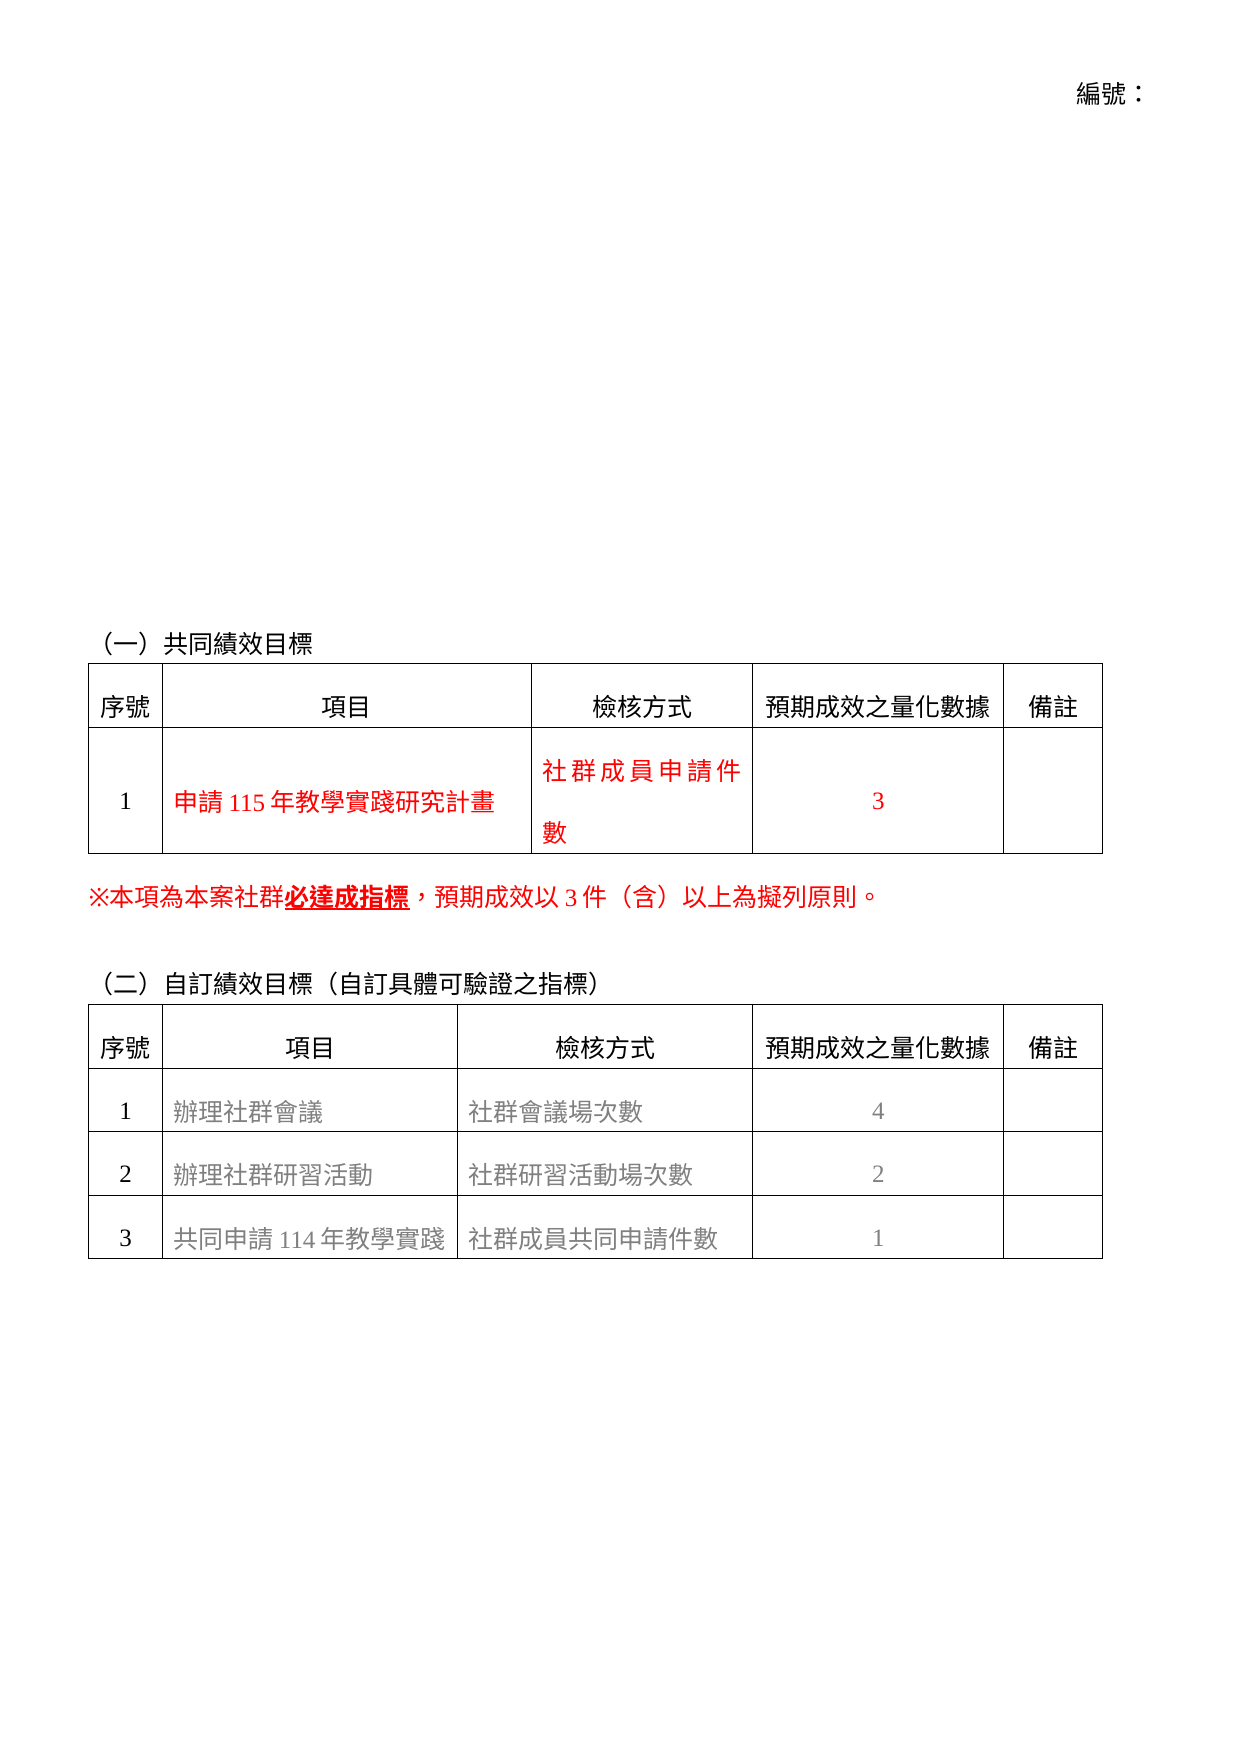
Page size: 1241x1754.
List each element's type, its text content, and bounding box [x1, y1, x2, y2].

text （二）自訂績效目標（自訂具體可驗證之指標） [89, 941, 1152, 1004]
table_header 檢核方式 [458, 1005, 752, 1067]
table_cell 申請115年教學實踐研究計畫 [163, 728, 531, 853]
table_cell [1004, 1132, 1102, 1194]
table_cell 辦理社群會議 [163, 1069, 457, 1131]
text ※本項為本案社群必達成指標，預期成效以3件（含）以上為擬列原則。 [89, 854, 1152, 916]
table_cell [1004, 728, 1102, 853]
table_cell 1 [89, 1069, 162, 1131]
table_header 序號 [89, 664, 162, 727]
table_cell 共同申請114年教學實踐 [163, 1196, 457, 1258]
table_header 預期成效之量化數據 [753, 1005, 1003, 1067]
table_header 備註 [1004, 1005, 1102, 1067]
table_cell 社群成員共同申請件數 [458, 1196, 752, 1258]
table_cell 2 [753, 1132, 1003, 1194]
table_cell 3 [89, 1196, 162, 1258]
table_header 預期成效之量化數據 [753, 664, 1003, 727]
table_cell 社群研習活動場次數 [458, 1132, 752, 1194]
table_header 備註 [1004, 664, 1102, 727]
table_header 項目 [163, 1005, 457, 1067]
table_cell 4 [753, 1069, 1003, 1131]
text （一）共同績效目標 [89, 601, 1152, 663]
table_cell 社群會議場次數 [458, 1069, 752, 1131]
table_cell 辦理社群研習活動 [163, 1132, 457, 1194]
table_header 檢核方式 [532, 664, 752, 727]
table_cell 2 [89, 1132, 162, 1194]
table_cell 1 [89, 728, 162, 853]
table_cell [1004, 1069, 1102, 1131]
table_cell 1 [753, 1196, 1003, 1258]
table_header 項目 [163, 664, 531, 727]
table_cell 3 [753, 728, 1003, 853]
table_header 序號 [89, 1005, 162, 1067]
table_cell 社群成員申請件數 [532, 728, 752, 853]
table_cell [1004, 1196, 1102, 1258]
